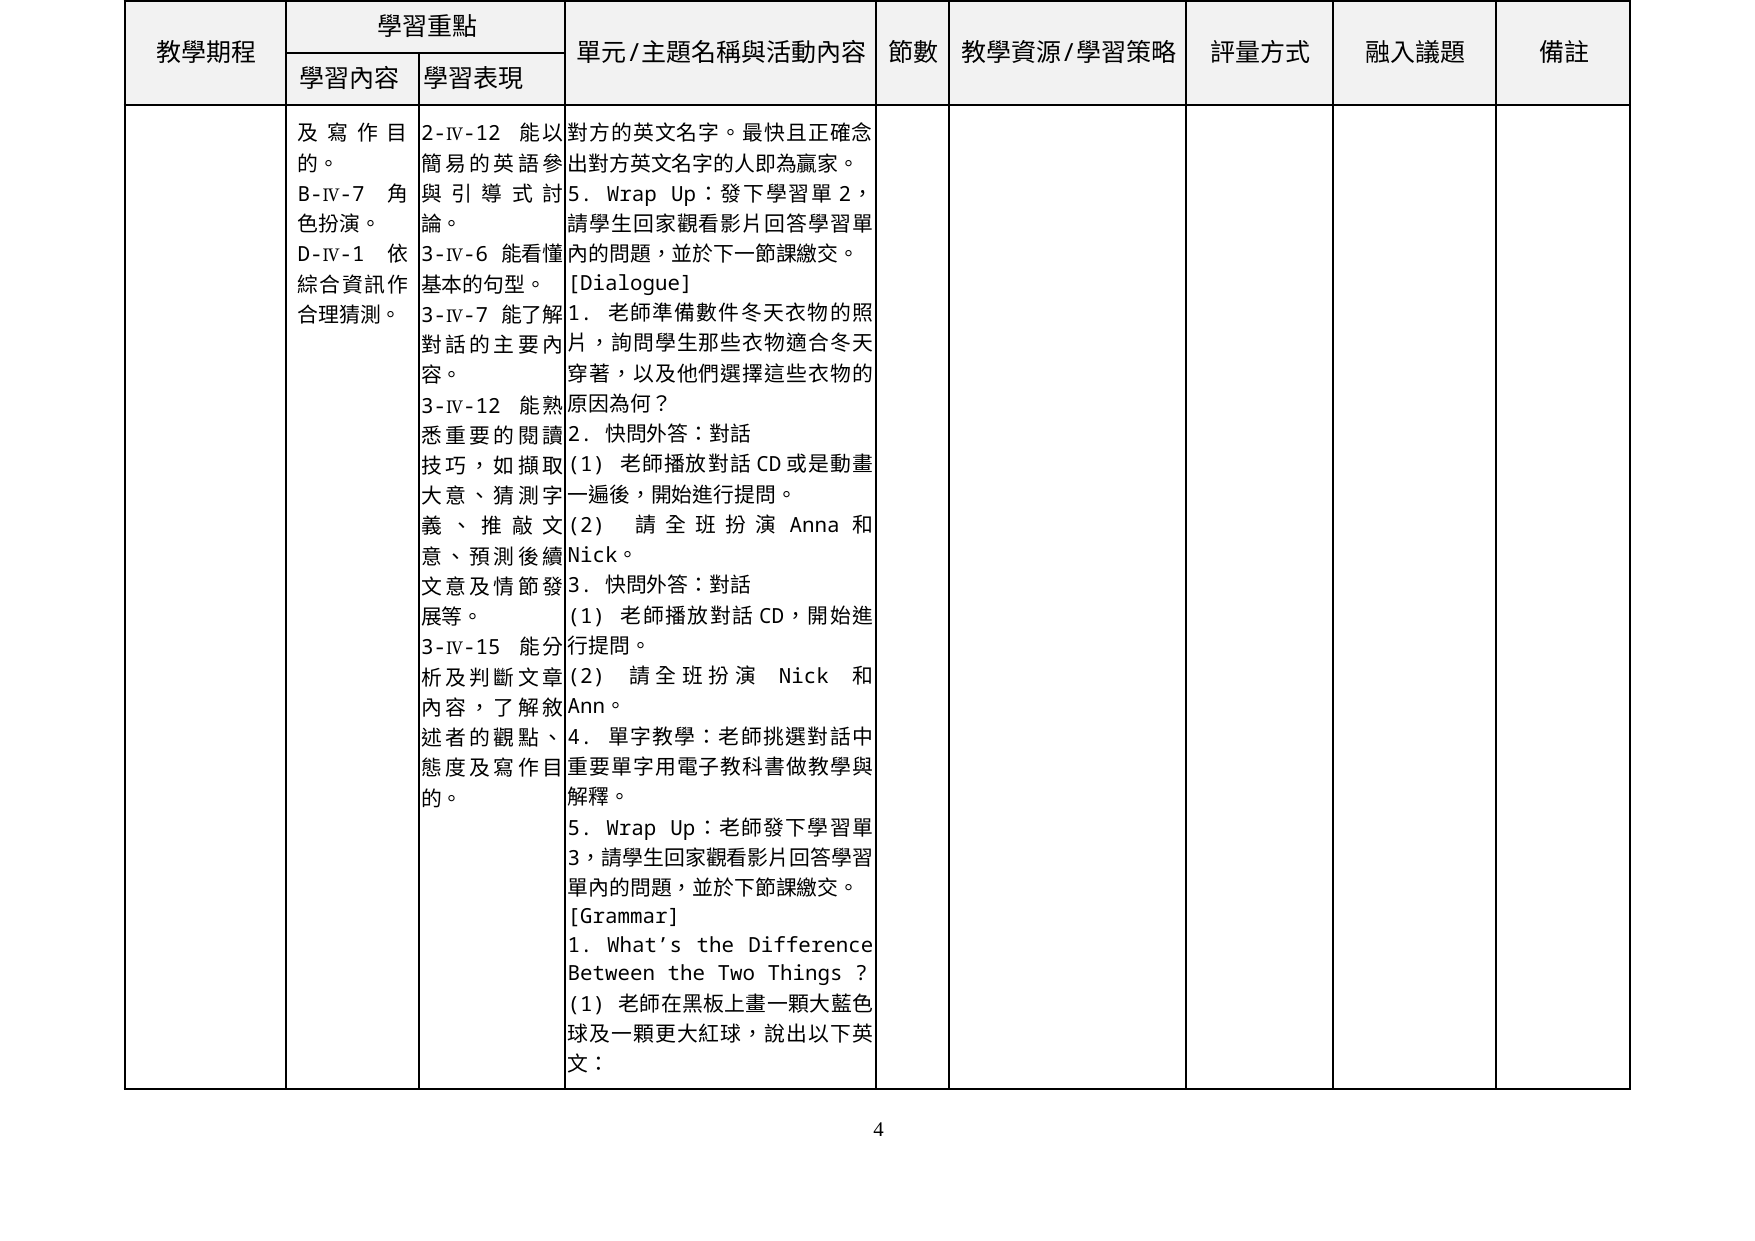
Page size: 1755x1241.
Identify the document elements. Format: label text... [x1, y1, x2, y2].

table_header 評量方式 [1187, 2, 1332, 104]
table_cell [1334, 106, 1495, 1088]
table_header 節數 [877, 2, 948, 104]
table_header 學習重點 [287, 2, 564, 52]
table_cell [950, 106, 1185, 1088]
table_cell [126, 106, 285, 1088]
table_header 備註 [1497, 2, 1629, 104]
table_header 教學期程 [126, 2, 285, 104]
table_cell 學習內容 [287, 54, 418, 104]
table_cell [1187, 106, 1332, 1088]
table_cell 學習表現 [420, 54, 564, 104]
table_cell 對方的英文名字。最快且正確念出對方英文名字的人即為贏家。 5. Wrap Up：發下學習單2，請學生回家觀看影片回答學習單內的問題，並於下一節課繳交。 [Dialogue] 1. 老師準備數件冬天衣物的照片，詢問學生那些衣物適合冬天穿著，以及他們選擇這些衣物的原因為何？ 2. 快問外答：對話 (1) 老師播放對話CD或是動畫一遍後，開始進行提問。 (2) 請全班扮演Anna和Nick。 3. 快問外答：對話 (1) 老師播放對話CD，開始進行提問。 (2) 請全班扮演 Nick 和Ann。 4. 單字教學：老師挑選對話中重要單字用電子教科書做教學與解釋。 5. Wrap Up：老師發下學習單3，請學生回家觀看影片回答學習單內的問題，並於下節課繳交。 [Grammar] 1. What’s the Difference Between the Two Things ? (1) 老師在黑板上畫一顆大藍色球及一顆更大紅球，說出以下英文： [566, 106, 875, 1088]
table_cell [1497, 106, 1629, 1088]
table_header 融入議題 [1334, 2, 1495, 104]
table_header 單元/主題名稱與活動內容 [566, 2, 875, 104]
table_cell [877, 106, 948, 1088]
table_cell 及寫作目的。 B-Ⅳ-7 角色扮演。 D-Ⅳ-1 依綜合資訊作合理猜測。 [287, 106, 418, 1088]
table_cell 2-Ⅳ-12 能以簡易的英語參與引導式討論。 3-Ⅳ-6 能看懂基本的句型。 3-Ⅳ-7 能了解對話的主要內容。 3-Ⅳ-12 能熟悉重要的閱讀技巧，如擷取大意、猜測字義、推敲文意、預測後續文意及情節發展等。 3-Ⅳ-15 能分析及判斷文章內容，了解敘述者的觀點、態度及寫作目的。 [420, 106, 564, 1088]
table_header 教學資源/學習策略 [950, 2, 1185, 104]
